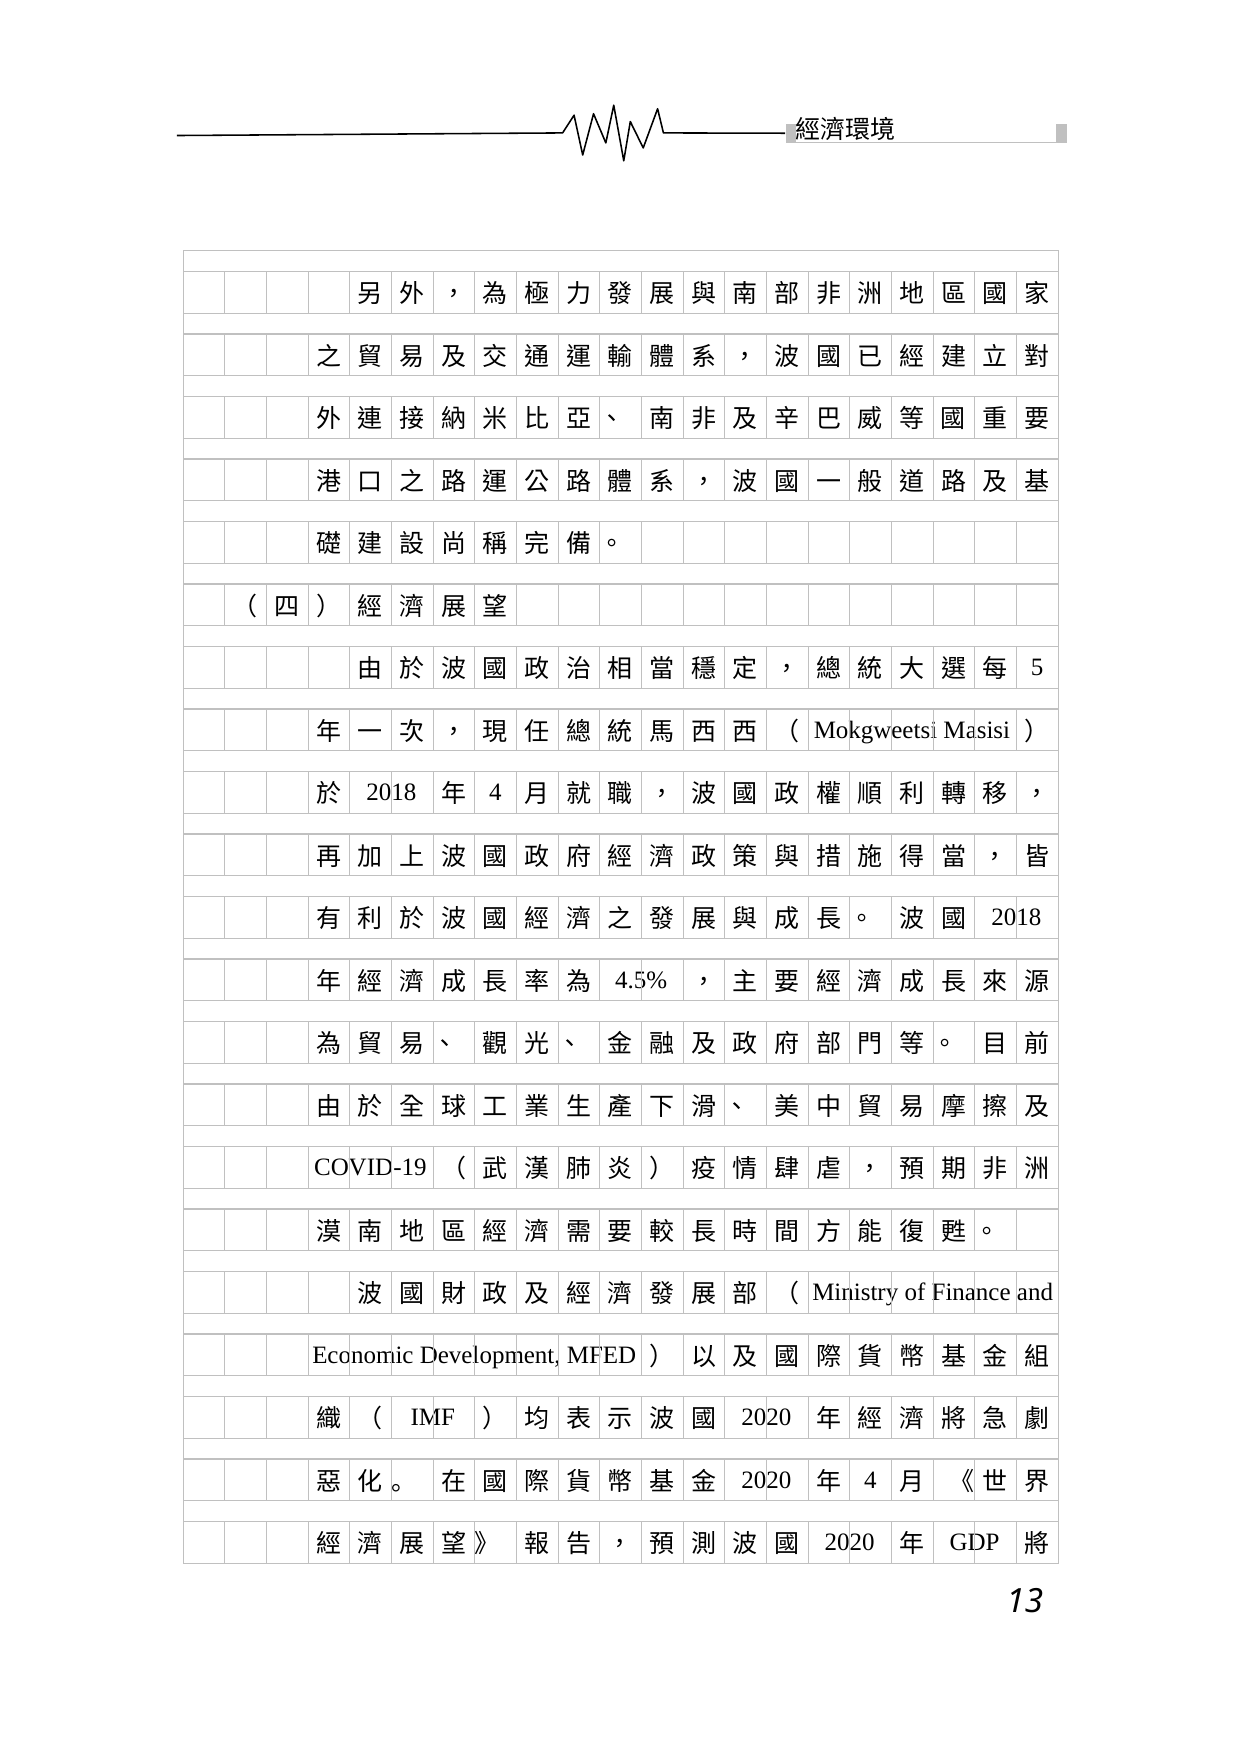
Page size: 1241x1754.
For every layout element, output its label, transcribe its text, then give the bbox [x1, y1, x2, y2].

text 另外，為極力發展與南部非洲地區國家之貿易及交通運輸體系，波國已經建立對外連接納米比亞、南非及辛巴威等國重要港口之路運公路體系，波國一般道路及基礎建設尚稱完備。 [475, 272, 516, 313]
text 另外，為極力發展與南部非洲地區國家之貿易及交通運輸體系，波國已經建立對外連接納米比亞、南非及辛巴威等國重要港口之路運公路體系，波國一般道路及基礎建設尚稱完備。 [600, 460, 641, 500]
text 由於波國政治相當穩定，總統大選每5年一次，現任總統馬西西（Mokgweetsi Masisi）於2018年4月就職，波國政權順利轉移，再加上波國政府經濟政策與措施得當，皆有利於波國經濟之發展與成長。波國2018年經濟成長率為4.5%，主要經濟成長來源為貿易、觀光、金融及政府部門等。目前由於全球工業生產下滑、美中貿易摩擦及COVID-19（武漢肺炎）疫情肆虐，預期非洲漠南地區經濟需要較長時間方能復甦。 [281, 939, 1058, 958]
text 另外，為極力發展與南部非洲地區國家之貿易及交通運輸體系，波國已經建立對外連接納米比亞、南非及辛巴威等國重要港口之路運公路體系，波國一般道路及基礎建設尚稱完備。 [684, 272, 724, 313]
text 另外，為極力發展與南部非洲地區國家之貿易及交通運輸體系，波國已經建立對外連接納米比亞、南非及辛巴威等國重要港口之路運公路體系，波國一般道路及基礎建設尚稱完備。 [975, 460, 1016, 500]
text 波國財政及經濟發展部（Ministry of Finance and Economic Development, MFED）以及國際貨幣基金組織（IMF）均表示波國2020年經濟將急劇惡化。在國際貨幣基金2020年4月《世界經濟展望》報告，預測波國2020年GDP將下降5.4%，然後2021年反彈至6.8%，MFED評估全球經濟受挫、需求低靡，估計波國經濟將衰退13.1%，然後2021年反彈至成長3.9%。因波國自2020年4月2日實施全國封鎖至5月8日，爰該等經濟預測均須視封鎖措施對經濟活動及生產能力影響情形，解封後各產業之產能恢復速度及市場需求復甦之情形等因素。 [281, 1439, 1058, 1458]
text 另外，為極力發展與南部非洲地區國家之貿易及交通運輸體系，波國已經建立對外連接納米比亞、南非及辛巴威等國重要港口之路運公路體系，波國一般道路及基礎建設尚稱完備。 [392, 272, 433, 313]
text 另外，為極力發展與南部非洲地區國家之貿易及交通運輸體系，波國已經建立對外連接納米比亞、南非及辛巴威等國重要港口之路運公路體系，波國一般道路及基礎建設尚稱完備。 [559, 397, 599, 438]
text 由於波國政治相當穩定，總統大選每5年一次，現任總統馬西西（Mokgweetsi Masisi）於2018年4月就職，波國政權順利轉移，再加上波國政府經濟政策與措施得當，皆有利於波國經濟之發展與成長。波國2018年經濟成長率為4.5%，主要經濟成長來源為貿易、觀光、金融及政府部門等。目前由於全球工業生產下滑、美中貿易摩擦及COVID-19（武漢肺炎）疫情肆虐，預期非洲漠南地區經濟需要較長時間方能復甦。 [281, 876, 1058, 896]
text [892, 585, 933, 625]
text ） [309, 585, 349, 625]
text 由於波國政治相當穩定，總統大選每5年一次，現任總統馬西西（Mokgweetsi Masisi）於2018年4月就職，波國政權順利轉移，再加上波國政府經濟政策與措施得當，皆有利於波國經濟之發展與成長。波國2018年經濟成長率為4.5%，主要經濟成長來源為貿易、觀光、金融及政府部門等。目前由於全球工業生產下滑、美中貿易摩擦及COVID-19（武漢肺炎）疫情肆虐，預期非洲漠南地區經濟需要較長時間方能復甦。 [281, 751, 1058, 771]
text 波國財政及經濟發展部（Ministry of Finance and Economic Development, MFED）以及國際貨幣基金組織（IMF）均表示波國2020年經濟將急劇惡化。在國際貨幣基金2020年4月《世界經濟展望》報告，預測波國2020年GDP將下降5.4%，然後2021年反彈至6.8%，MFED評估全球經濟受挫、需求低靡，估計波國經濟將衰退13.1%，然後2021年反彈至成長3.9%。因波國自2020年4月2日實施全國封鎖至5月8日，爰該等經濟預測均須視封鎖措施對經濟活動及生產能力影響情形，解封後各產業之產能恢復速度及市場需求復甦之情形等因素。 [281, 1314, 1058, 1333]
text 另外，為極力發展與南部非洲地區國家之貿易及交通運輸體系，波國已經建立對外連接納米比亞、南非及辛巴威等國重要港口之路運公路體系，波國一般道路及基礎建設尚稱完備。 [281, 501, 1058, 521]
text 由於波國政治相當穩定，總統大選每5年一次，現任總統馬西西（Mokgweetsi Masisi）於2018年4月就職，波國政權順利轉移，再加上波國政府經濟政策與措施得當，皆有利於波國經濟之發展與成長。波國2018年經濟成長率為4.5%，主要經濟成長來源為貿易、觀光、金融及政府部門等。目前由於全球工業生產下滑、美中貿易摩擦及COVID-19（武漢肺炎）疫情肆虐，預期非洲漠南地區經濟需要較長時間方能復甦。 [281, 814, 1058, 833]
text 另外，為極力發展與南部非洲地區國家之貿易及交通運輸體系，波國已經建立對外連接納米比亞、南非及辛巴威等國重要港口之路運公路體系，波國一般道路及基礎建設尚稱完備。 [309, 460, 349, 500]
text [725, 585, 766, 625]
text 另外，為極力發展與南部非洲地區國家之貿易及交通運輸體系，波國已經建立對外連接納米比亞、南非及辛巴威等國重要港口之路運公路體系，波國一般道路及基礎建設尚稱完備。 [975, 397, 1016, 438]
text 另外，為極力發展與南部非洲地區國家之貿易及交通運輸體系，波國已經建立對外連接納米比亞、南非及辛巴威等國重要港口之路運公路體系，波國一般道路及基礎建設尚稱完備。 [350, 272, 391, 313]
text 另外，為極力發展與南部非洲地區國家之貿易及交通運輸體系，波國已經建立對外連接納米比亞、南非及辛巴威等國重要港口之路運公路體系，波國一般道路及基礎建設尚稱完備。 [1017, 335, 1058, 375]
text 另外，為極力發展與南部非洲地區國家之貿易及交通運輸體系，波國已經建立對外連接納米比亞、南非及辛巴威等國重要港口之路運公路體系，波國一般道路及基礎建設尚稱完備。 [392, 522, 433, 563]
text 另外，為極力發展與南部非洲地區國家之貿易及交通運輸體系，波國已經建立對外連接納米比亞、南非及辛巴威等國重要港口之路運公路體系，波國一般道路及基礎建設尚稱完備。 [350, 460, 391, 500]
text [934, 585, 974, 625]
text 另外，為極力發展與南部非洲地區國家之貿易及交通運輸體系，波國已經建立對外連接納米比亞、南非及辛巴威等國重要港口之路運公路體系，波國一般道路及基礎建設尚稱完備。 [475, 460, 516, 500]
text 另外，為極力發展與南部非洲地區國家之貿易及交通運輸體系，波國已經建立對外連接納米比亞、南非及辛巴威等國重要港口之路運公路體系，波國一般道路及基礎建設尚稱完備。 [434, 522, 474, 563]
text 另外，為極力發展與南部非洲地區國家之貿易及交通運輸體系，波國已經建立對外連接納米比亞、南非及辛巴威等國重要港口之路運公路體系，波國一般道路及基礎建設尚稱完備。 [975, 272, 1016, 313]
text 另外，為極力發展與南部非洲地區國家之貿易及交通運輸體系，波國已經建立對外連接納米比亞、南非及辛巴威等國重要港口之路運公路體系，波國一般道路及基礎建設尚稱完備。 [434, 397, 474, 438]
text 波國財政及經濟發展部（Ministry of Finance and Economic Development, MFED）以及國際貨幣基金組織（IMF）均表示波國2020年經濟將急劇惡化。在國際貨幣基金2020年4月《世界經濟展望》報告，預測波國2020年GDP將下降5.4%，然後2021年反彈至6.8%，MFED評估全球經濟受挫、需求低靡，估計波國經濟將衰退13.1%，然後2021年反彈至成長3.9%。因波國自2020年4月2日實施全國封鎖至5月8日，爰該等經濟預測均須視封鎖措施對經濟活動及生產能力影響情形，解封後各產業之產能恢復速度及市場需求復甦之情形等因素。 [281, 1251, 1058, 1271]
text 另外，為極力發展與南部非洲地區國家之貿易及交通運輸體系，波國已經建立對外連接納米比亞、南非及辛巴威等國重要港口之路運公路體系，波國一般道路及基礎建設尚稱完備。 [809, 460, 849, 500]
text 另外，為極力發展與南部非洲地區國家之貿易及交通運輸體系，波國已經建立對外連接納米比亞、南非及辛巴威等國重要港口之路運公路體系，波國一般道路及基礎建設尚稱完備。 [934, 460, 974, 500]
text 另外，為極力發展與南部非洲地區國家之貿易及交通運輸體系，波國已經建立對外連接納米比亞、南非及辛巴威等國重要港口之路運公路體系，波國一般道路及基礎建設尚稱完備。 [975, 335, 1016, 375]
text 另外，為極力發展與南部非洲地區國家之貿易及交通運輸體系，波國已經建立對外連接納米比亞、南非及辛巴威等國重要港口之路運公路體系，波國一般道路及基礎建設尚稱完備。 [767, 522, 808, 563]
text 另外，為極力發展與南部非洲地區國家之貿易及交通運輸體系，波國已經建立對外連接納米比亞、南非及辛巴威等國重要港口之路運公路體系，波國一般道路及基礎建設尚稱完備。 [309, 397, 349, 438]
text 另外，為極力發展與南部非洲地區國家之貿易及交通運輸體系，波國已經建立對外連接納米比亞、南非及辛巴威等國重要港口之路運公路體系，波國一般道路及基礎建設尚稱完備。 [281, 376, 1058, 396]
text 由於波國政治相當穩定，總統大選每5年一次，現任總統馬西西（Mokgweetsi Masisi）於2018年4月就職，波國政權順利轉移，再加上波國政府經濟政策與措施得當，皆有利於波國經濟之發展與成長。波國2018年經濟成長率為4.5%，主要經濟成長來源為貿易、觀光、金融及政府部門等。目前由於全球工業生產下滑、美中貿易摩擦及COVID-19（武漢肺炎）疫情肆虐，預期非洲漠南地區經濟需要較長時間方能復甦。 [281, 1189, 1058, 1208]
text 另外，為極力發展與南部非洲地區國家之貿易及交通運輸體系，波國已經建立對外連接納米比亞、南非及辛巴威等國重要港口之路運公路體系，波國一般道路及基礎建設尚稱完備。 [684, 522, 724, 563]
text [809, 585, 849, 625]
text 另外，為極力發展與南部非洲地區國家之貿易及交通運輸體系，波國已經建立對外連接納米比亞、南非及辛巴威等國重要港口之路運公路體系，波國一般道路及基礎建設尚稱完備。 [725, 460, 766, 500]
text 另外，為極力發展與南部非洲地區國家之貿易及交通運輸體系，波國已經建立對外連接納米比亞、南非及辛巴威等國重要港口之路運公路體系，波國一般道路及基礎建設尚稱完備。 [767, 335, 808, 375]
text 另外，為極力發展與南部非洲地區國家之貿易及交通運輸體系，波國已經建立對外連接納米比亞、南非及辛巴威等國重要港口之路運公路體系，波國一般道路及基礎建設尚稱完備。 [475, 335, 516, 375]
text 由於波國政治相當穩定，總統大選每5年一次，現任總統馬西西（Mokgweetsi Masisi）於2018年4月就職，波國政權順利轉移，再加上波國政府經濟政策與措施得當，皆有利於波國經濟之發展與成長。波國2018年經濟成長率為4.5%，主要經濟成長來源為貿易、觀光、金融及政府部門等。目前由於全球工業生產下滑、美中貿易摩擦及COVID-19（武漢肺炎）疫情肆虐，預期非洲漠南地區經濟需要較長時間方能復甦。 [281, 1126, 1058, 1146]
text （ [225, 585, 266, 625]
text 另外，為極力發展與南部非洲地區國家之貿易及交通運輸體系，波國已經建立對外連接納米比亞、南非及辛巴威等國重要港口之路運公路體系，波國一般道路及基礎建設尚稱完備。 [434, 272, 474, 313]
text 另外，為極力發展與南部非洲地區國家之貿易及交通運輸體系，波國已經建立對外連接納米比亞、南非及辛巴威等國重要港口之路運公路體系，波國一般道路及基礎建設尚稱完備。 [809, 397, 849, 438]
text [975, 585, 1016, 625]
text 另外，為極力發展與南部非洲地區國家之貿易及交通運輸體系，波國已經建立對外連接納米比亞、南非及辛巴威等國重要港口之路運公路體系，波國一般道路及基礎建設尚稱完備。 [809, 335, 849, 375]
text 另外，為極力發展與南部非洲地區國家之貿易及交通運輸體系，波國已經建立對外連接納米比亞、南非及辛巴威等國重要港口之路運公路體系，波國一般道路及基礎建設尚稱完備。 [725, 522, 766, 563]
text [684, 585, 724, 625]
text [559, 585, 599, 625]
text 另外，為極力發展與南部非洲地區國家之貿易及交通運輸體系，波國已經建立對外連接納米比亞、南非及辛巴威等國重要港口之路運公路體系，波國一般道路及基礎建設尚稱完備。 [559, 272, 599, 313]
text 另外，為極力發展與南部非洲地區國家之貿易及交通運輸體系，波國已經建立對外連接納米比亞、南非及辛巴威等國重要港口之路運公路體系，波國一般道路及基礎建設尚稱完備。 [434, 335, 474, 375]
text 另外，為極力發展與南部非洲地區國家之貿易及交通運輸體系，波國已經建立對外連接納米比亞、南非及辛巴威等國重要港口之路運公路體系，波國一般道路及基礎建設尚稱完備。 [559, 522, 599, 563]
text 由於波國政治相當穩定，總統大選每5年一次，現任總統馬西西（Mokgweetsi Masisi）於2018年4月就職，波國政權順利轉移，再加上波國政府經濟政策與措施得當，皆有利於波國經濟之發展與成長。波國2018年經濟成長率為4.5%，主要經濟成長來源為貿易、觀光、金融及政府部門等。目前由於全球工業生產下滑、美中貿易摩擦及COVID-19（武漢肺炎）疫情肆虐，預期非洲漠南地區經濟需要較長時間方能復甦。 [281, 1064, 1058, 1083]
text 另外，為極力發展與南部非洲地區國家之貿易及交通運輸體系，波國已經建立對外連接納米比亞、南非及辛巴威等國重要港口之路運公路體系，波國一般道路及基礎建設尚稱完備。 [1017, 522, 1058, 563]
text 另外，為極力發展與南部非洲地區國家之貿易及交通運輸體系，波國已經建立對外連接納米比亞、南非及辛巴威等國重要港口之路運公路體系，波國一般道路及基礎建設尚稱完備。 [1017, 397, 1058, 438]
text 另外，為極力發展與南部非洲地區國家之貿易及交通運輸體系，波國已經建立對外連接納米比亞、南非及辛巴威等國重要港口之路運公路體系，波國一般道路及基礎建設尚稱完備。 [600, 272, 641, 313]
text 另外，為極力發展與南部非洲地區國家之貿易及交通運輸體系，波國已經建立對外連接納米比亞、南非及辛巴威等國重要港口之路運公路體系，波國一般道路及基礎建設尚稱完備。 [1017, 460, 1058, 500]
text 另外，為極力發展與南部非洲地區國家之貿易及交通運輸體系，波國已經建立對外連接納米比亞、南非及辛巴威等國重要港口之路運公路體系，波國一般道路及基礎建設尚稱完備。 [350, 397, 391, 438]
text 另外，為極力發展與南部非洲地區國家之貿易及交通運輸體系，波國已經建立對外連接納米比亞、南非及辛巴威等國重要港口之路運公路體系，波國一般道路及基礎建設尚稱完備。 [934, 335, 974, 375]
text 另外，為極力發展與南部非洲地區國家之貿易及交通運輸體系，波國已經建立對外連接納米比亞、南非及辛巴威等國重要港口之路運公路體系，波國一般道路及基礎建設尚稱完備。 [892, 397, 933, 438]
text 由於波國政治相當穩定，總統大選每5年一次，現任總統馬西西（Mokgweetsi Masisi）於2018年4月就職，波國政權順利轉移，再加上波國政府經濟政策與措施得當，皆有利於波國經濟之發展與成長。波國2018年經濟成長率為4.5%，主要經濟成長來源為貿易、觀光、金融及政府部門等。目前由於全球工業生產下滑、美中貿易摩擦及COVID-19（武漢肺炎）疫情肆虐，預期非洲漠南地區經濟需要較長時間方能復甦。 [281, 689, 1058, 708]
text 另外，為極力發展與南部非洲地區國家之貿易及交通運輸體系，波國已經建立對外連接納米比亞、南非及辛巴威等國重要港口之路運公路體系，波國一般道路及基礎建設尚稱完備。 [642, 397, 683, 438]
text 另外，為極力發展與南部非洲地區國家之貿易及交通運輸體系，波國已經建立對外連接納米比亞、南非及辛巴威等國重要港口之路運公路體系，波國一般道路及基礎建設尚稱完備。 [392, 397, 433, 438]
text 另外，為極力發展與南部非洲地區國家之貿易及交通運輸體系，波國已經建立對外連接納米比亞、南非及辛巴威等國重要港口之路運公路體系，波國一般道路及基礎建設尚稱完備。 [475, 397, 516, 438]
text [1017, 585, 1058, 625]
text 另外，為極力發展與南部非洲地區國家之貿易及交通運輸體系，波國已經建立對外連接納米比亞、南非及辛巴威等國重要港口之路運公路體系，波國一般道路及基礎建設尚稱完備。 [892, 460, 933, 500]
text 另外，為極力發展與南部非洲地區國家之貿易及交通運輸體系，波國已經建立對外連接納米比亞、南非及辛巴威等國重要港口之路運公路體系，波國一般道路及基礎建設尚稱完備。 [767, 272, 808, 313]
text 另外，為極力發展與南部非洲地區國家之貿易及交通運輸體系，波國已經建立對外連接納米比亞、南非及辛巴威等國重要港口之路運公路體系，波國一般道路及基礎建設尚稱完備。 [600, 522, 641, 563]
text 另外，為極力發展與南部非洲地區國家之貿易及交通運輸體系，波國已經建立對外連接納米比亞、南非及辛巴威等國重要港口之路運公路體系，波國一般道路及基礎建設尚稱完備。 [934, 397, 974, 438]
text 另外，為極力發展與南部非洲地區國家之貿易及交通運輸體系，波國已經建立對外連接納米比亞、南非及辛巴威等國重要港口之路運公路體系，波國一般道路及基礎建設尚稱完備。 [850, 335, 891, 375]
text 另外，為極力發展與南部非洲地區國家之貿易及交通運輸體系，波國已經建立對外連接納米比亞、南非及辛巴威等國重要港口之路運公路體系，波國一般道路及基礎建設尚稱完備。 [684, 335, 724, 375]
text 經 [350, 585, 391, 625]
text 另外，為極力發展與南部非洲地區國家之貿易及交通運輸體系，波國已經建立對外連接納米比亞、南非及辛巴威等國重要港口之路運公路體系，波國一般道路及基礎建設尚稱完備。 [850, 522, 891, 563]
text 另外，為極力發展與南部非洲地區國家之貿易及交通運輸體系，波國已經建立對外連接納米比亞、南非及辛巴威等國重要港口之路運公路體系，波國一般道路及基礎建設尚稱完備。 [642, 460, 683, 500]
text 另外，為極力發展與南部非洲地區國家之貿易及交通運輸體系，波國已經建立對外連接納米比亞、南非及辛巴威等國重要港口之路運公路體系，波國一般道路及基礎建設尚稱完備。 [892, 272, 933, 313]
text 另外，為極力發展與南部非洲地區國家之貿易及交通運輸體系，波國已經建立對外連接納米比亞、南非及辛巴威等國重要港口之路運公路體系，波國一般道路及基礎建設尚稱完備。 [809, 522, 849, 563]
text [850, 585, 891, 625]
text 另外，為極力發展與南部非洲地區國家之貿易及交通運輸體系，波國已經建立對外連接納米比亞、南非及辛巴威等國重要港口之路運公路體系，波國一般道路及基礎建設尚稱完備。 [934, 272, 974, 313]
text 另外，為極力發展與南部非洲地區國家之貿易及交通運輸體系，波國已經建立對外連接納米比亞、南非及辛巴威等國重要港口之路運公路體系，波國一般道路及基礎建設尚稱完備。 [281, 439, 1058, 458]
text 另外，為極力發展與南部非洲地區國家之貿易及交通運輸體系，波國已經建立對外連接納米比亞、南非及辛巴威等國重要港口之路運公路體系，波國一般道路及基礎建設尚稱完備。 [309, 335, 349, 375]
text 另外，為極力發展與南部非洲地區國家之貿易及交通運輸體系，波國已經建立對外連接納米比亞、南非及辛巴威等國重要港口之路運公路體系，波國一般道路及基礎建設尚稱完備。 [684, 397, 724, 438]
text 另外，為極力發展與南部非洲地區國家之貿易及交通運輸體系，波國已經建立對外連接納米比亞、南非及辛巴威等國重要港口之路運公路體系，波國一般道路及基礎建設尚稱完備。 [517, 335, 558, 375]
text [207, 564, 1058, 583]
text 另外，為極力發展與南部非洲地區國家之貿易及交通運輸體系，波國已經建立對外連接納米比亞、南非及辛巴威等國重要港口之路運公路體系，波國一般道路及基礎建設尚稱完備。 [392, 460, 433, 500]
text 另外，為極力發展與南部非洲地區國家之貿易及交通運輸體系，波國已經建立對外連接納米比亞、南非及辛巴威等國重要港口之路運公路體系，波國一般道路及基礎建設尚稱完備。 [600, 335, 641, 375]
text [600, 585, 641, 625]
text 另外，為極力發展與南部非洲地區國家之貿易及交通運輸體系，波國已經建立對外連接納米比亞、南非及辛巴威等國重要港口之路運公路體系，波國一般道路及基礎建設尚稱完備。 [281, 251, 1058, 271]
text 由於波國政治相當穩定，總統大選每5年一次，現任總統馬西西（Mokgweetsi Masisi）於2018年4月就職，波國政權順利轉移，再加上波國政府經濟政策與措施得當，皆有利於波國經濟之發展與成長。波國2018年經濟成長率為4.5%，主要經濟成長來源為貿易、觀光、金融及政府部門等。目前由於全球工業生產下滑、美中貿易摩擦及COVID-19（武漢肺炎）疫情肆虐，預期非洲漠南地區經濟需要較長時間方能復甦。 [281, 626, 1058, 646]
text 另外，為極力發展與南部非洲地區國家之貿易及交通運輸體系，波國已經建立對外連接納米比亞、南非及辛巴威等國重要港口之路運公路體系，波國一般道路及基礎建設尚稱完備。 [475, 522, 516, 563]
text 另外，為極力發展與南部非洲地區國家之貿易及交通運輸體系，波國已經建立對外連接納米比亞、南非及辛巴威等國重要港口之路運公路體系，波國一般道路及基礎建設尚稱完備。 [767, 397, 808, 438]
text 另外，為極力發展與南部非洲地區國家之貿易及交通運輸體系，波國已經建立對外連接納米比亞、南非及辛巴威等國重要港口之路運公路體系，波國一般道路及基礎建設尚稱完備。 [934, 522, 974, 563]
text 由於波國政治相當穩定，總統大選每5年一次，現任總統馬西西（Mokgweetsi Masisi）於2018年4月就職，波國政權順利轉移，再加上波國政府經濟政策與措施得當，皆有利於波國經濟之發展與成長。波國2018年經濟成長率為4.5%，主要經濟成長來源為貿易、觀光、金融及政府部門等。目前由於全球工業生產下滑、美中貿易摩擦及COVID-19（武漢肺炎）疫情肆虐，預期非洲漠南地區經濟需要較長時間方能復甦。 [281, 1001, 1058, 1021]
text 另外，為極力發展與南部非洲地區國家之貿易及交通運輸體系，波國已經建立對外連接納米比亞、南非及辛巴威等國重要港口之路運公路體系，波國一般道路及基礎建設尚稱完備。 [517, 460, 558, 500]
text 另外，為極力發展與南部非洲地區國家之貿易及交通運輸體系，波國已經建立對外連接納米比亞、南非及辛巴威等國重要港口之路運公路體系，波國一般道路及基礎建設尚稱完備。 [850, 460, 891, 500]
text 另外，為極力發展與南部非洲地區國家之貿易及交通運輸體系，波國已經建立對外連接納米比亞、南非及辛巴威等國重要港口之路運公路體系，波國一般道路及基礎建設尚稱完備。 [517, 272, 558, 313]
text 另外，為極力發展與南部非洲地區國家之貿易及交通運輸體系，波國已經建立對外連接納米比亞、南非及辛巴威等國重要港口之路運公路體系，波國一般道路及基礎建設尚稱完備。 [642, 272, 683, 313]
text 另外，為極力發展與南部非洲地區國家之貿易及交通運輸體系，波國已經建立對外連接納米比亞、南非及辛巴威等國重要港口之路運公路體系，波國一般道路及基礎建設尚稱完備。 [725, 335, 766, 375]
text 另外，為極力發展與南部非洲地區國家之貿易及交通運輸體系，波國已經建立對外連接納米比亞、南非及辛巴威等國重要港口之路運公路體系，波國一般道路及基礎建設尚稱完備。 [281, 314, 1058, 333]
text 另外，為極力發展與南部非洲地區國家之貿易及交通運輸體系，波國已經建立對外連接納米比亞、南非及辛巴威等國重要港口之路運公路體系，波國一般道路及基礎建設尚稱完備。 [392, 335, 433, 375]
text 另外，為極力發展與南部非洲地區國家之貿易及交通運輸體系，波國已經建立對外連接納米比亞、南非及辛巴威等國重要港口之路運公路體系，波國一般道路及基礎建設尚稱完備。 [642, 522, 683, 563]
text [767, 585, 808, 625]
text 另外，為極力發展與南部非洲地區國家之貿易及交通運輸體系，波國已經建立對外連接納米比亞、南非及辛巴威等國重要港口之路運公路體系，波國一般道路及基礎建設尚稱完備。 [725, 397, 766, 438]
text 另外，為極力發展與南部非洲地區國家之貿易及交通運輸體系，波國已經建立對外連接納米比亞、南非及辛巴威等國重要港口之路運公路體系，波國一般道路及基礎建設尚稱完備。 [892, 522, 933, 563]
text [207, 585, 224, 625]
text 另外，為極力發展與南部非洲地區國家之貿易及交通運輸體系，波國已經建立對外連接納米比亞、南非及辛巴威等國重要港口之路運公路體系，波國一般道路及基礎建設尚稱完備。 [600, 397, 641, 438]
text 濟 [392, 585, 433, 625]
text 四 [267, 585, 308, 625]
text 另外，為極力發展與南部非洲地區國家之貿易及交通運輸體系，波國已經建立對外連接納米比亞、南非及辛巴威等國重要港口之路運公路體系，波國一般道路及基礎建設尚稱完備。 [309, 522, 349, 563]
text [642, 585, 683, 625]
text 另外，為極力發展與南部非洲地區國家之貿易及交通運輸體系，波國已經建立對外連接納米比亞、南非及辛巴威等國重要港口之路運公路體系，波國一般道路及基礎建設尚稱完備。 [1017, 272, 1058, 313]
text 另外，為極力發展與南部非洲地區國家之貿易及交通運輸體系，波國已經建立對外連接納米比亞、南非及辛巴威等國重要港口之路運公路體系，波國一般道路及基礎建設尚稱完備。 [725, 272, 766, 313]
text 另外，為極力發展與南部非洲地區國家之貿易及交通運輸體系，波國已經建立對外連接納米比亞、南非及辛巴威等國重要港口之路運公路體系，波國一般道路及基礎建設尚稱完備。 [559, 335, 599, 375]
text 另外，為極力發展與南部非洲地區國家之貿易及交通運輸體系，波國已經建立對外連接納米比亞、南非及辛巴威等國重要港口之路運公路體系，波國一般道路及基礎建設尚稱完備。 [642, 335, 683, 375]
text 另外，為極力發展與南部非洲地區國家之貿易及交通運輸體系，波國已經建立對外連接納米比亞、南非及辛巴威等國重要港口之路運公路體系，波國一般道路及基礎建設尚稱完備。 [517, 397, 558, 438]
text 另外，為極力發展與南部非洲地區國家之貿易及交通運輸體系，波國已經建立對外連接納米比亞、南非及辛巴威等國重要港口之路運公路體系，波國一般道路及基礎建設尚稱完備。 [559, 460, 599, 500]
text [517, 585, 558, 625]
text 另外，為極力發展與南部非洲地區國家之貿易及交通運輸體系，波國已經建立對外連接納米比亞、南非及辛巴威等國重要港口之路運公路體系，波國一般道路及基礎建設尚稱完備。 [309, 272, 349, 313]
text 另外，為極力發展與南部非洲地區國家之貿易及交通運輸體系，波國已經建立對外連接納米比亞、南非及辛巴威等國重要港口之路運公路體系，波國一般道路及基礎建設尚稱完備。 [350, 335, 391, 375]
text 另外，為極力發展與南部非洲地區國家之貿易及交通運輸體系，波國已經建立對外連接納米比亞、南非及辛巴威等國重要港口之路運公路體系，波國一般道路及基礎建設尚稱完備。 [850, 272, 891, 313]
text 另外，為極力發展與南部非洲地區國家之貿易及交通運輸體系，波國已經建立對外連接納米比亞、南非及辛巴威等國重要港口之路運公路體系，波國一般道路及基礎建設尚稱完備。 [892, 335, 933, 375]
text 另外，為極力發展與南部非洲地區國家之貿易及交通運輸體系，波國已經建立對外連接納米比亞、南非及辛巴威等國重要港口之路運公路體系，波國一般道路及基礎建設尚稱完備。 [850, 397, 891, 438]
text 另外，為極力發展與南部非洲地區國家之貿易及交通運輸體系，波國已經建立對外連接納米比亞、南非及辛巴威等國重要港口之路運公路體系，波國一般道路及基礎建設尚稱完備。 [350, 522, 391, 563]
text 另外，為極力發展與南部非洲地區國家之貿易及交通運輸體系，波國已經建立對外連接納米比亞、南非及辛巴威等國重要港口之路運公路體系，波國一般道路及基礎建設尚稱完備。 [684, 460, 724, 500]
text 展 [434, 585, 474, 625]
text 波國財政及經濟發展部（Ministry of Finance and Economic Development, MFED）以及國際貨幣基金組織（IMF）均表示波國2020年經濟將急劇惡化。在國際貨幣基金2020年4月《世界經濟展望》報告，預測波國2020年GDP將下降5.4%，然後2021年反彈至6.8%，MFED評估全球經濟受挫、需求低靡，估計波國經濟將衰退13.1%，然後2021年反彈至成長3.9%。因波國自2020年4月2日實施全國封鎖至5月8日，爰該等經濟預測均須視封鎖措施對經濟活動及生產能力影響情形，解封後各產業之產能恢復速度及市場需求復甦之情形等因素。 [281, 1376, 1058, 1396]
text 另外，為極力發展與南部非洲地區國家之貿易及交通運輸體系，波國已經建立對外連接納米比亞、南非及辛巴威等國重要港口之路運公路體系，波國一般道路及基礎建設尚稱完備。 [767, 460, 808, 500]
text 另外，為極力發展與南部非洲地區國家之貿易及交通運輸體系，波國已經建立對外連接納米比亞、南非及辛巴威等國重要港口之路運公路體系，波國一般道路及基礎建設尚稱完備。 [975, 522, 1016, 563]
text 另外，為極力發展與南部非洲地區國家之貿易及交通運輸體系，波國已經建立對外連接納米比亞、南非及辛巴威等國重要港口之路運公路體系，波國一般道路及基礎建設尚稱完備。 [517, 522, 558, 563]
text 波國財政及經濟發展部（Ministry of Finance and Economic Development, MFED）以及國際貨幣基金組織（IMF）均表示波國2020年經濟將急劇惡化。在國際貨幣基金2020年4月《世界經濟展望》報告，預測波國2020年GDP將下降5.4%，然後2021年反彈至6.8%，MFED評估全球經濟受挫、需求低靡，估計波國經濟將衰退13.1%，然後2021年反彈至成長3.9%。因波國自2020年4月2日實施全國封鎖至5月8日，爰該等經濟預測均須視封鎖措施對經濟活動及生產能力影響情形，解封後各產業之產能恢復速度及市場需求復甦之情形等因素。 [281, 1501, 1058, 1521]
text 另外，為極力發展與南部非洲地區國家之貿易及交通運輸體系，波國已經建立對外連接納米比亞、南非及辛巴威等國重要港口之路運公路體系，波國一般道路及基礎建設尚稱完備。 [434, 460, 474, 500]
text 望 [475, 585, 516, 625]
text 另外，為極力發展與南部非洲地區國家之貿易及交通運輸體系，波國已經建立對外連接納米比亞、南非及辛巴威等國重要港口之路運公路體系，波國一般道路及基礎建設尚稱完備。 [809, 272, 849, 313]
